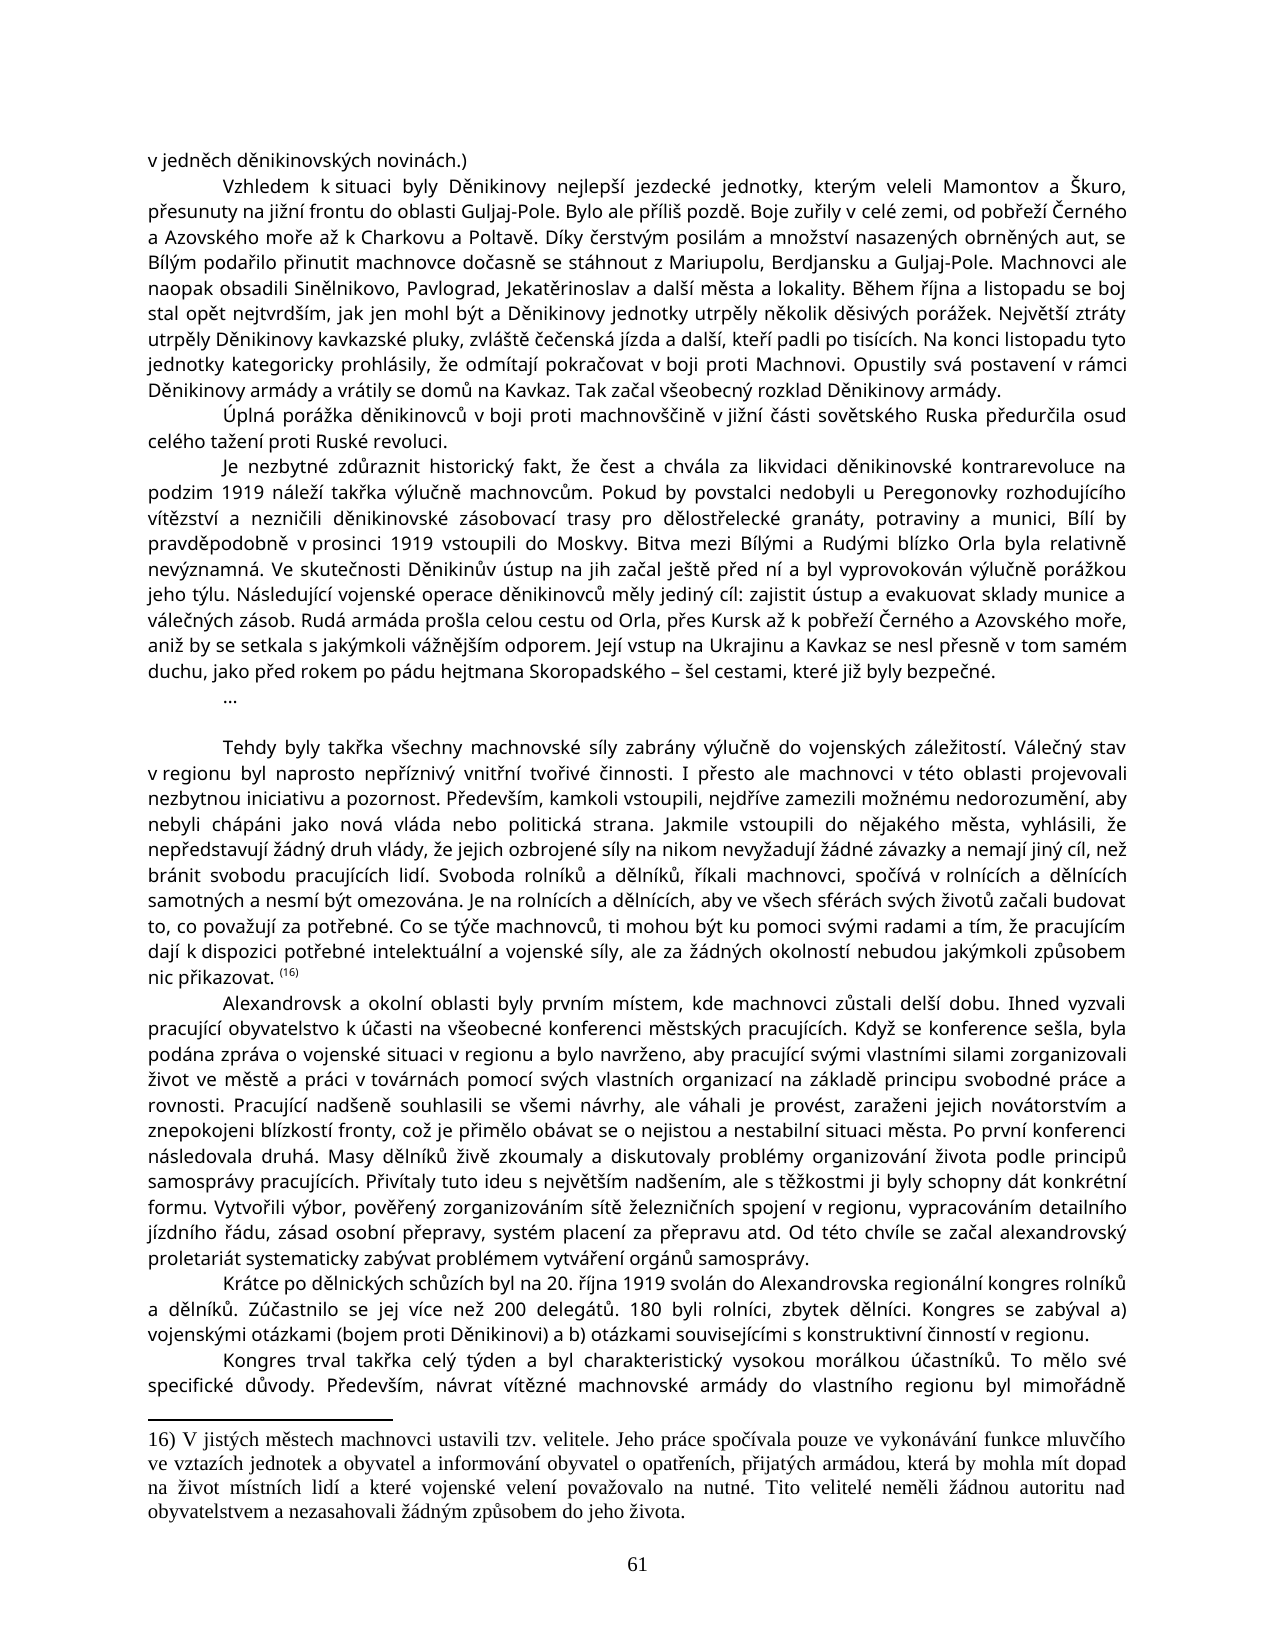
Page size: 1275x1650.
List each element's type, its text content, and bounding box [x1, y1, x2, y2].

text Krátce po dělnických schůzích byl na 20. října 1919 svolán do Alexandrovska regionální kongres rolníků a dělníků. Zúčastnilo se jej více než 200 delegátů. 180 byli rolníci, zbytek dělníci. Kongres se zabýval a) vojenskými otázkami (bojem proti Děnikinovi) a b) otázkami souvisejícími s konstruktivní činností v regionu. [148, 1271, 1127, 1347]
text Tehdy byly takřka všechny machnovské síly zabrány výlučně do vojenských záležitostí. Válečný stav v regionu byl naprosto nepříznivý vnitřní tvořivé činnosti. I přesto ale machnovci v této oblasti projevovali nezbytnou iniciativu a pozornost. Především, kamkoli vstoupili, nejdříve zamezili možnému nedorozumění, aby nebyli chápáni jako nová vláda nebo politická strana. Jakmile vstoupili do nějakého města, vyhlásili, že nepředstavují žádný druh vlády, že jejich ozbrojené síly na nikom nevyžadují žádné závazky a nemají jiný cíl, než bránit svobodu pracujících lidí. Svoboda rolníků a dělníků, říkali machnovci, spočívá v rolnících a dělnících samotných a nesmí být omezována. Je na rolnících a dělnících, aby ve všech sférách svých životů začali budovat to, co považují za potřebné. Co se týče machnovců, ti mohou být ku pomoci svými radami a tím, že pracujícím dají k dispozici potřebné intelektuální a vojenské síly, ale za žádných okolností nebudou jakýmkoli způsobem nic přikazovat. () [148, 734, 1127, 990]
text Je nezbytné zdůraznit historický fakt, že čest a chvála za likvidaci děnikinovské kontrarevoluce na podzim 1919 náleží takřka výlučně machnovcům. Pokud by povstalci nedobyli u Peregonovky rozhodujícího vítězství a nezničili děnikinovské zásobovací trasy pro dělostřelecké granáty, potraviny a munici, Bílí by pravděpodobně v prosinci 1919 vstoupili do Moskvy. Bitva mezi Bílými a Rudými blízko Orla byla relativně nevýznamná. Ve skutečnosti Děnikinův ústup na jih začal ještě před ní a byl vyprovokován výlučně porážkou jeho týlu. Následující vojenské operace děnikinovců měly jediný cíl: zajistit ústup a evakuovat sklady munice a válečných zásob. Rudá armáda prošla celou cestu od Orla, přes Kursk až k pobřeží Černého a Azovského moře, aniž by se setkala s jakýmkoli vážnějším odporem. Její vstup na Ukrajinu a Kavkaz se nesl přesně v tom samém duchu, jako před rokem po pádu hejtmana Skoropadského – šel cestami, které již byly bezpečné. [148, 454, 1127, 683]
text Alexandrovsk a okolní oblasti byly prvním místem, kde machnovci zůstali delší dobu. Ihned vyzvali pracující obyvatelstvo k účasti na všeobecné konferenci městských pracujících. Když se konference sešla, byla podána zpráva o vojenské situaci v regionu a bylo navrženo, aby pracující svými vlastními silami zorganizovali život ve městě a práci v továrnách pomocí svých vlastních organizací na základě principu svobodné práce a rovnosti. Pracující nadšeně souhlasili se všemi návrhy, ale váhali je provést, zaraženi jejich novátorstvím a znepokojeni blízkostí fronty, což je přimělo obávat se o nejistou a nestabilní situaci města. Po první konferenci následovala druhá. Masy dělníků živě zkoumaly a diskutovaly problémy organizování života podle principů samosprávy pracujících. Přivítaly tuto ideu s největším nadšením, ale s těžkostmi ji byly schopny dát konkrétní formu. Vytvořili výbor, pověřený zorganizováním sítě železničních spojení v regionu, vypracováním detailního jízdního řádu, zásad osobní přepravy, systém placení za přepravu atd. Od této chvíle se začal alexandrovský proletariát systematicky zabývat problémem vytváření orgánů samosprávy. [148, 990, 1127, 1271]
text v jedněch děnikinovských novinách.) [148, 148, 1127, 173]
text Vzhledem k situaci byly Děnikinovy nejlepší jezdecké jednotky, kterým veleli Mamontov a Škuro, přesunuty na jižní frontu do oblasti Guljaj-Pole. Bylo ale příliš pozdě. Boje zuřily v celé zemi, od pobřeží Černého a Azovského moře až k Charkovu a Poltavě. Díky čerstvým posilám a množství nasazených obrněných aut, se Bílým podařilo přinutit machnovce dočasně se stáhnout z Mariupolu, Berdjansku a Guljaj-Pole. Machnovci ale naopak obsadili Sinělnikovo, Pavlograd, Jekatěrinoslav a další města a lokality. Během října a listopadu se boj stal opět nejtvrdším, jak jen mohl být a Děnikinovy jednotky utrpěly několik děsivých porážek. Největší ztráty utrpěly Děnikinovy kavkazské pluky, zvláště čečenská jízda a další, kteří padli po tisících. Na konci listopadu tyto jednotky kategoricky prohlásily, že odmítají pokračovat v boji proti Machnovi. Opustily svá postavení v rámci Děnikinovy armády a vrátily se domů na Kavkaz. Tak začal všeobecný rozklad Děnikinovy armády. [148, 173, 1127, 403]
text Kongres trval takřka celý týden a byl charakteristický vysokou morálkou účastníků. To mělo své specifické důvody. Především, návrat vítězné machnovské armády do vlastního regionu byl mimořádně [148, 1347, 1127, 1398]
text Úplná porážka děnikinovců v boji proti machnovščině v jižní části sovětského Ruska předurčila osud celého tažení proti Ruské revoluci. [148, 403, 1127, 454]
text … [148, 683, 1127, 709]
text ) V jistých městech machnovci ustavili tzv. velitele. Jeho práce spočívala pouze ve vykonávání funkce mluvčího ve vztazích jednotek a obyvatel a informování obyvatel o opatřeních, přijatých armádou, která by mohla mít dopad na život místních lidí a které vojenské velení považovalo na nutné. Tito velitelé neměli žádnou autoritu nad obyvatelstvem a nezasahovali žádným způsobem do jeho života. [148, 1426, 1127, 1523]
